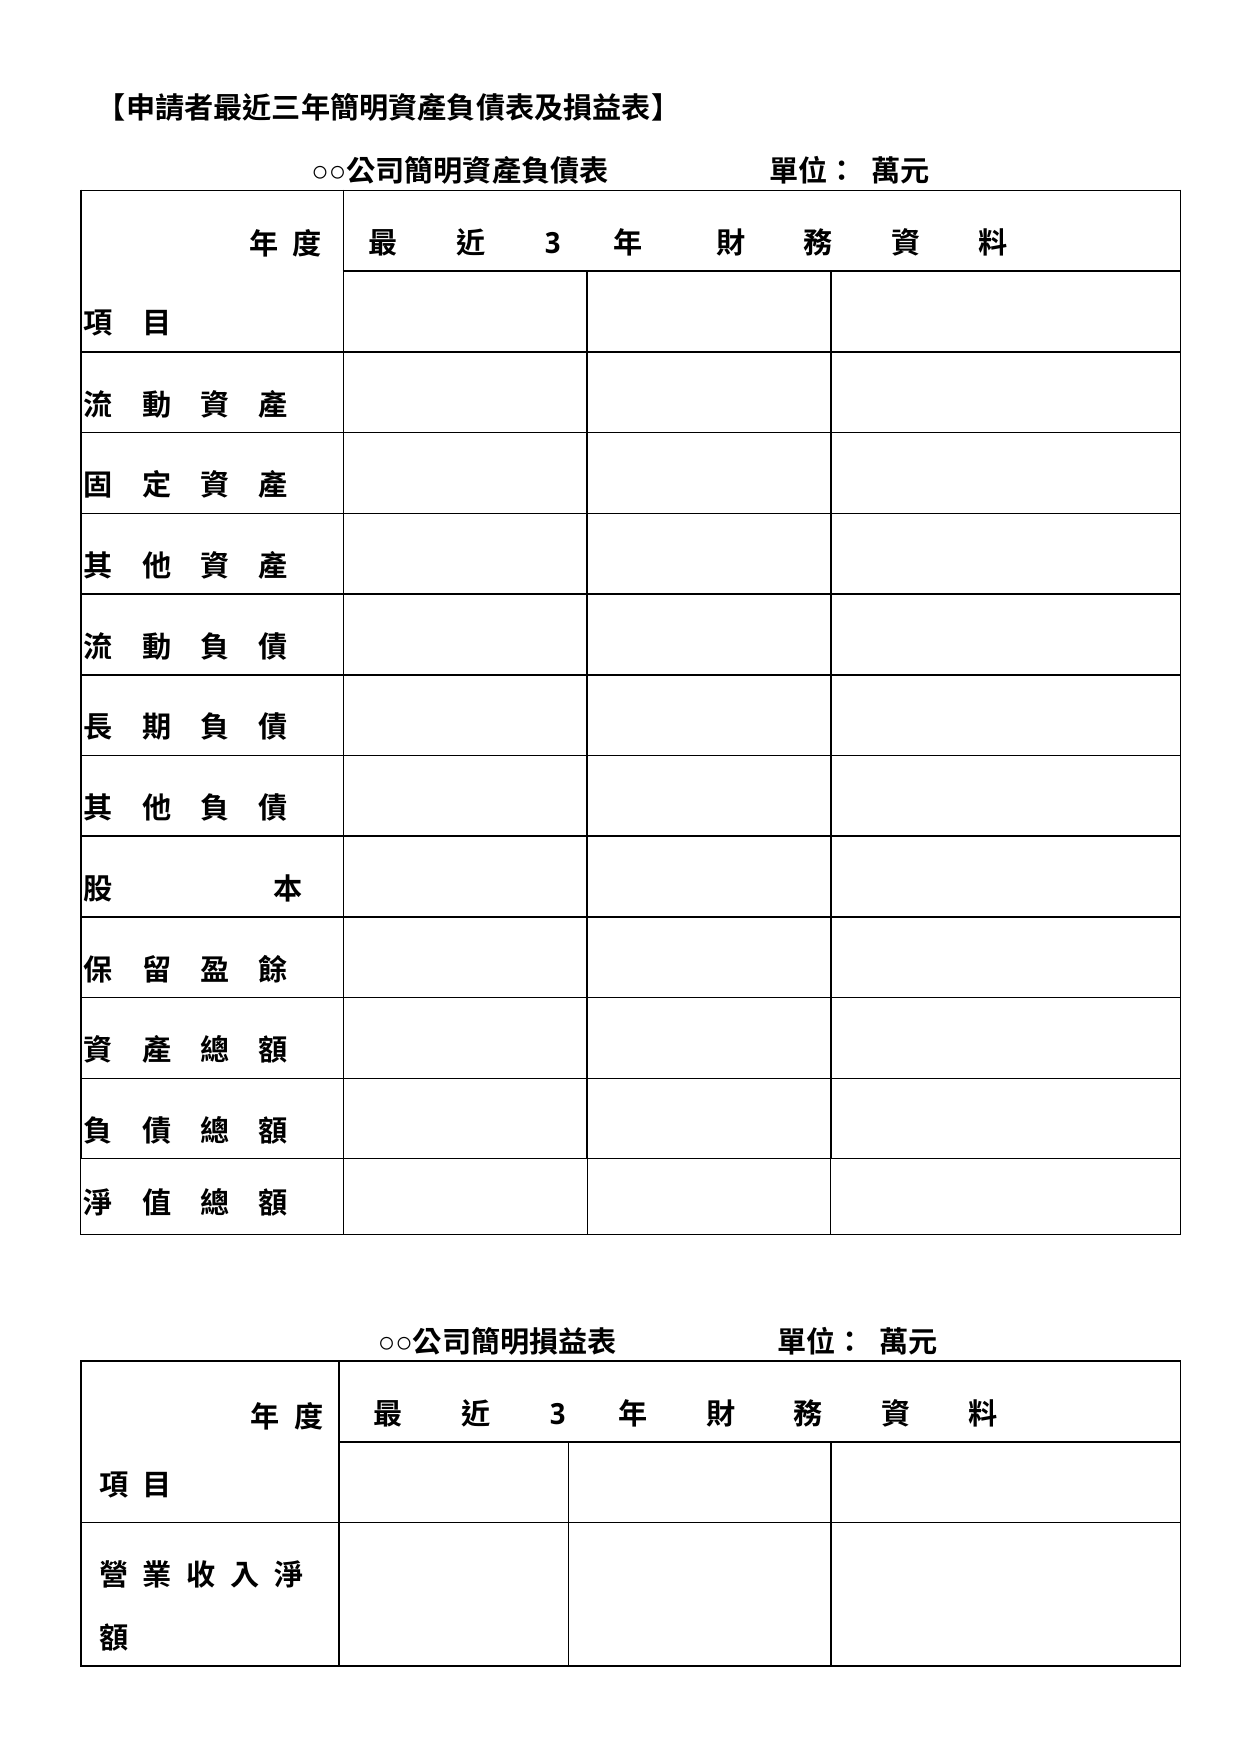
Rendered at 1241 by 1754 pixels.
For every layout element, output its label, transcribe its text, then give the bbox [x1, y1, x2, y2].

table_cell [588, 433, 830, 512]
table_cell [588, 998, 830, 1077]
table_cell [344, 272, 586, 351]
table_cell [832, 1523, 1180, 1665]
table_cell [344, 918, 586, 997]
table_cell [588, 918, 830, 997]
table_cell [344, 837, 586, 916]
table_cell [344, 756, 586, 835]
table_cell [588, 272, 830, 351]
table_cell [832, 918, 1180, 997]
table_cell [588, 1079, 830, 1158]
table_cell 流 動 資 產 [82, 353, 343, 432]
table_cell [344, 433, 586, 512]
table_cell [832, 514, 1180, 593]
table_cell [588, 676, 830, 754]
table_cell [832, 353, 1180, 432]
table_header 年 度 項 目 [82, 1362, 338, 1522]
table_cell [588, 837, 830, 916]
table_cell [832, 1443, 1180, 1522]
table_cell [588, 595, 830, 674]
table_cell 其 他 負 債 [82, 756, 343, 835]
table_header 最 近 3 年 財 務 資 料 [340, 1362, 1180, 1441]
table_cell [588, 514, 830, 593]
table_cell [344, 353, 586, 432]
table_cell [832, 756, 1180, 835]
table_cell [344, 998, 586, 1077]
table_cell [569, 1523, 830, 1665]
table_cell [832, 837, 1180, 916]
table_cell [340, 1443, 568, 1522]
text ○○公司簡明資產負債表 單位： 萬元 [59, 127, 1181, 189]
table_cell 淨 值 總 額 [81, 1159, 343, 1234]
table_cell [832, 676, 1180, 754]
table_cell [831, 1159, 1180, 1234]
table_cell 保 留 盈 餘 [82, 918, 343, 997]
table_header 最 近 3 年 財 務 資 料 [344, 191, 1180, 270]
table_cell [344, 514, 586, 593]
table_cell 固 定 資 產 [82, 433, 343, 512]
table_cell [588, 1159, 830, 1234]
table_cell [344, 676, 586, 754]
table_cell [832, 433, 1180, 512]
table_cell [832, 272, 1180, 351]
table_cell 其 他 資 產 [82, 514, 343, 593]
table_cell 資 產 總 額 [82, 998, 343, 1077]
table_cell [344, 1079, 586, 1158]
table_cell [832, 998, 1180, 1077]
text 【申請者最近三年簡明資產負債表及損益表】 [97, 64, 1181, 127]
table_cell [588, 353, 830, 432]
table_cell 負 債 總 額 [82, 1079, 343, 1158]
table_cell [340, 1523, 568, 1665]
text ○○公司簡明損益表 單位： 萬元 [134, 1298, 1181, 1360]
table_cell 流 動 負 債 [82, 595, 343, 674]
table_cell [569, 1443, 830, 1522]
table_cell [832, 1079, 1180, 1158]
table_cell [832, 595, 1180, 674]
table_cell 營 業 收 入 淨 額 [82, 1523, 338, 1665]
table_cell 股 本 [82, 837, 343, 916]
table_cell [588, 756, 830, 835]
table_header 年 度 項 目 [82, 191, 343, 351]
table_cell 長 期 負 債 [82, 676, 343, 754]
table_cell [344, 1159, 587, 1234]
table_cell [344, 595, 586, 674]
